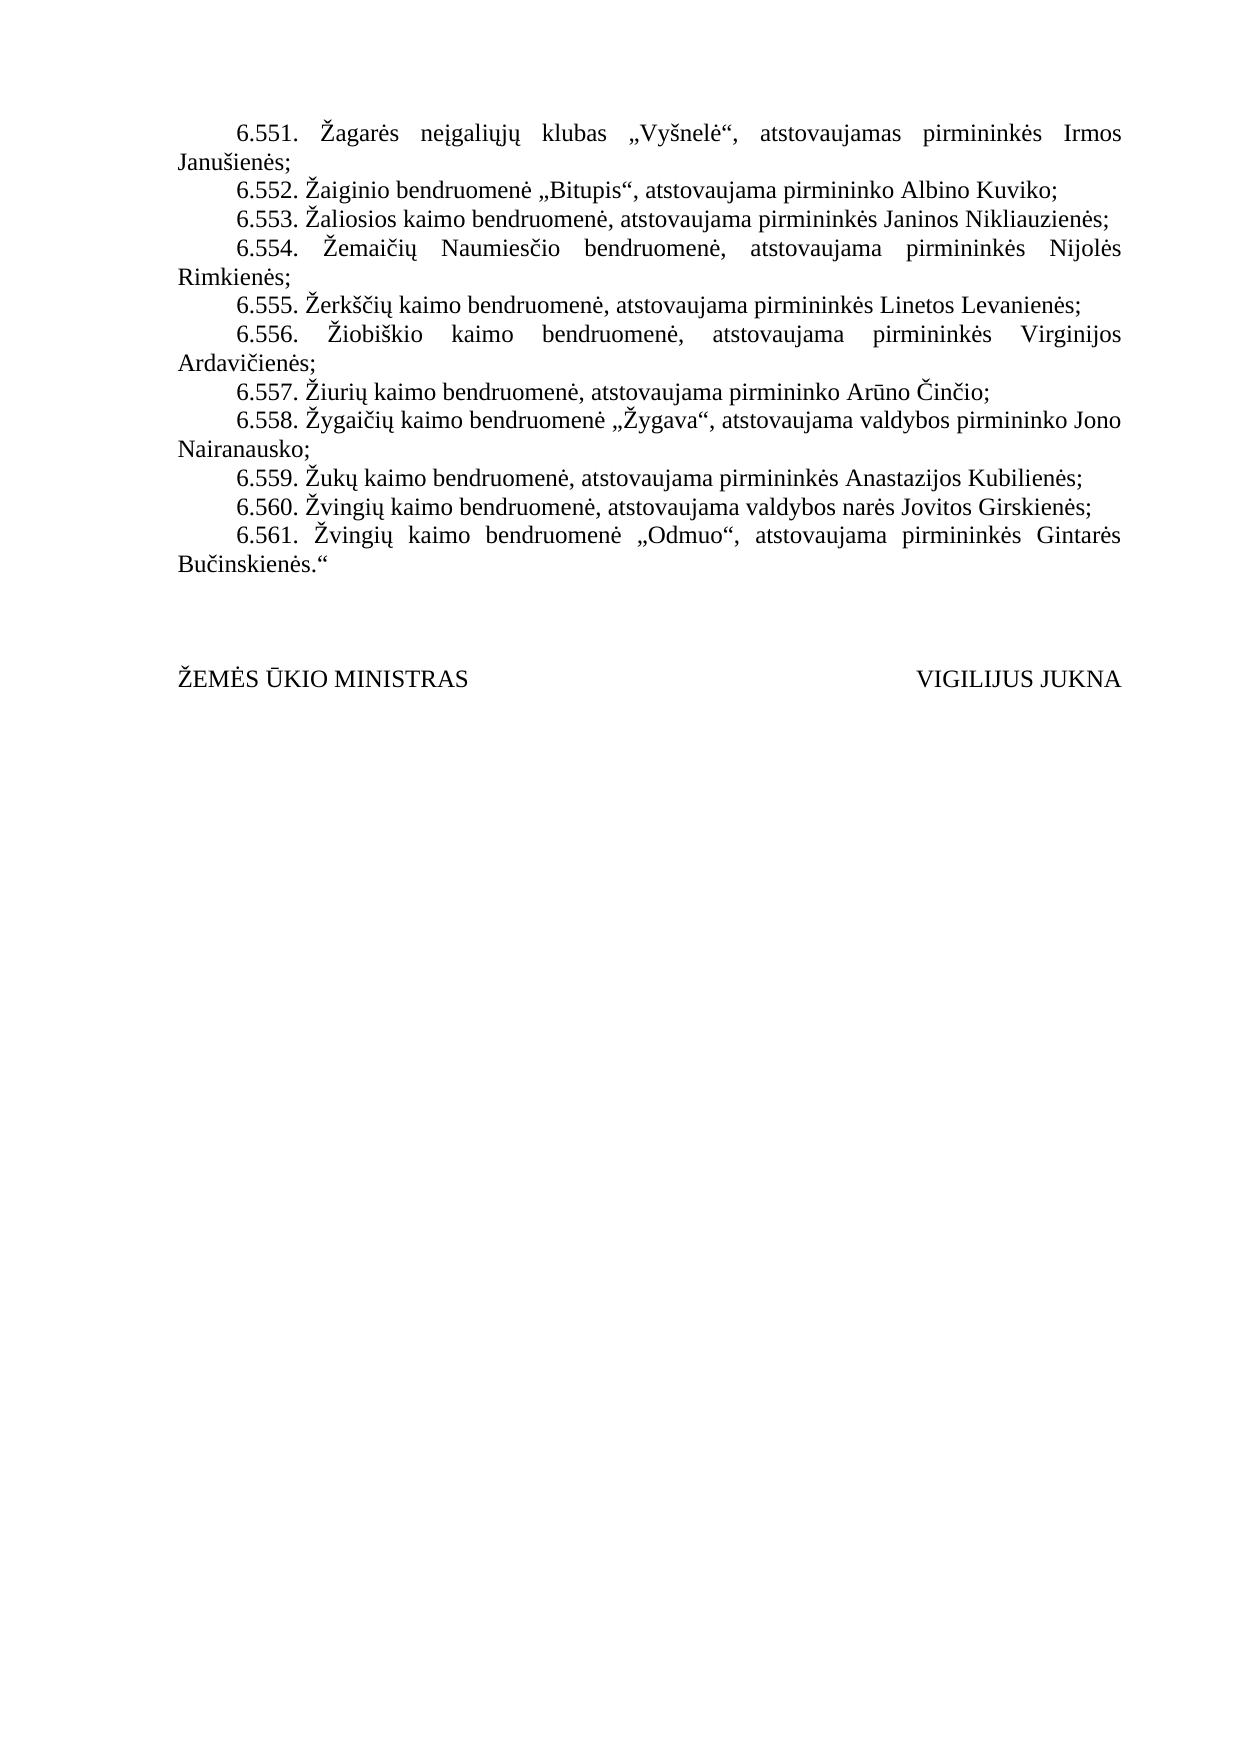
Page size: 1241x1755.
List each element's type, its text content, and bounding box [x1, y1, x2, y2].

text 6.553. Žaliosios kaimo bendruomenė, atstovaujama pirmininkės Janinos Nikliauzienės; [177, 204, 1122, 233]
text 6.554. Žemaičių Naumiesčio bendruomenė, atstovaujama pirmininkės Nijolės Rimkienės; [177, 233, 1122, 291]
text 6.560. Žvingių kaimo bendruomenė, atstovaujama valdybos narės Jovitos Girskienės; [177, 492, 1122, 521]
text 6.551. Žagarės neįgaliųjų klubas „Vyšnelė“, atstovaujamas pirmininkės Irmos Janušienės; [177, 118, 1122, 176]
text 6.555. Žerkščių kaimo bendruomenė, atstovaujama pirmininkės Linetos Levanienės; [177, 291, 1122, 319]
text 6.556. Žiobiškio kaimo bendruomenė, atstovaujama pirmininkės Virginijos Ardavičienės; [177, 319, 1122, 377]
text Žemės ūkio ministras Vigilijus Jukna [177, 664, 1122, 693]
text 6.558. Žygaičių kaimo bendruomenė „Žygava“, atstovaujama valdybos pirmininko Jono Nairanausko; [177, 406, 1122, 463]
text 6.557. Žiurių kaimo bendruomenė, atstovaujama pirmininko Arūno Činčio; [177, 377, 1122, 406]
text 6.559. Žukų kaimo bendruomenė, atstovaujama pirmininkės Anastazijos Kubilienės; [177, 463, 1122, 492]
text 6.552. Žaiginio bendruomenė „Bitupis“, atstovaujama pirmininko Albino Kuviko; [177, 176, 1122, 204]
text 6.561. Žvingių kaimo bendruomenė „Odmuo“, atstovaujama pirmininkės Gintarės Bučinskienės.“ [177, 521, 1122, 578]
